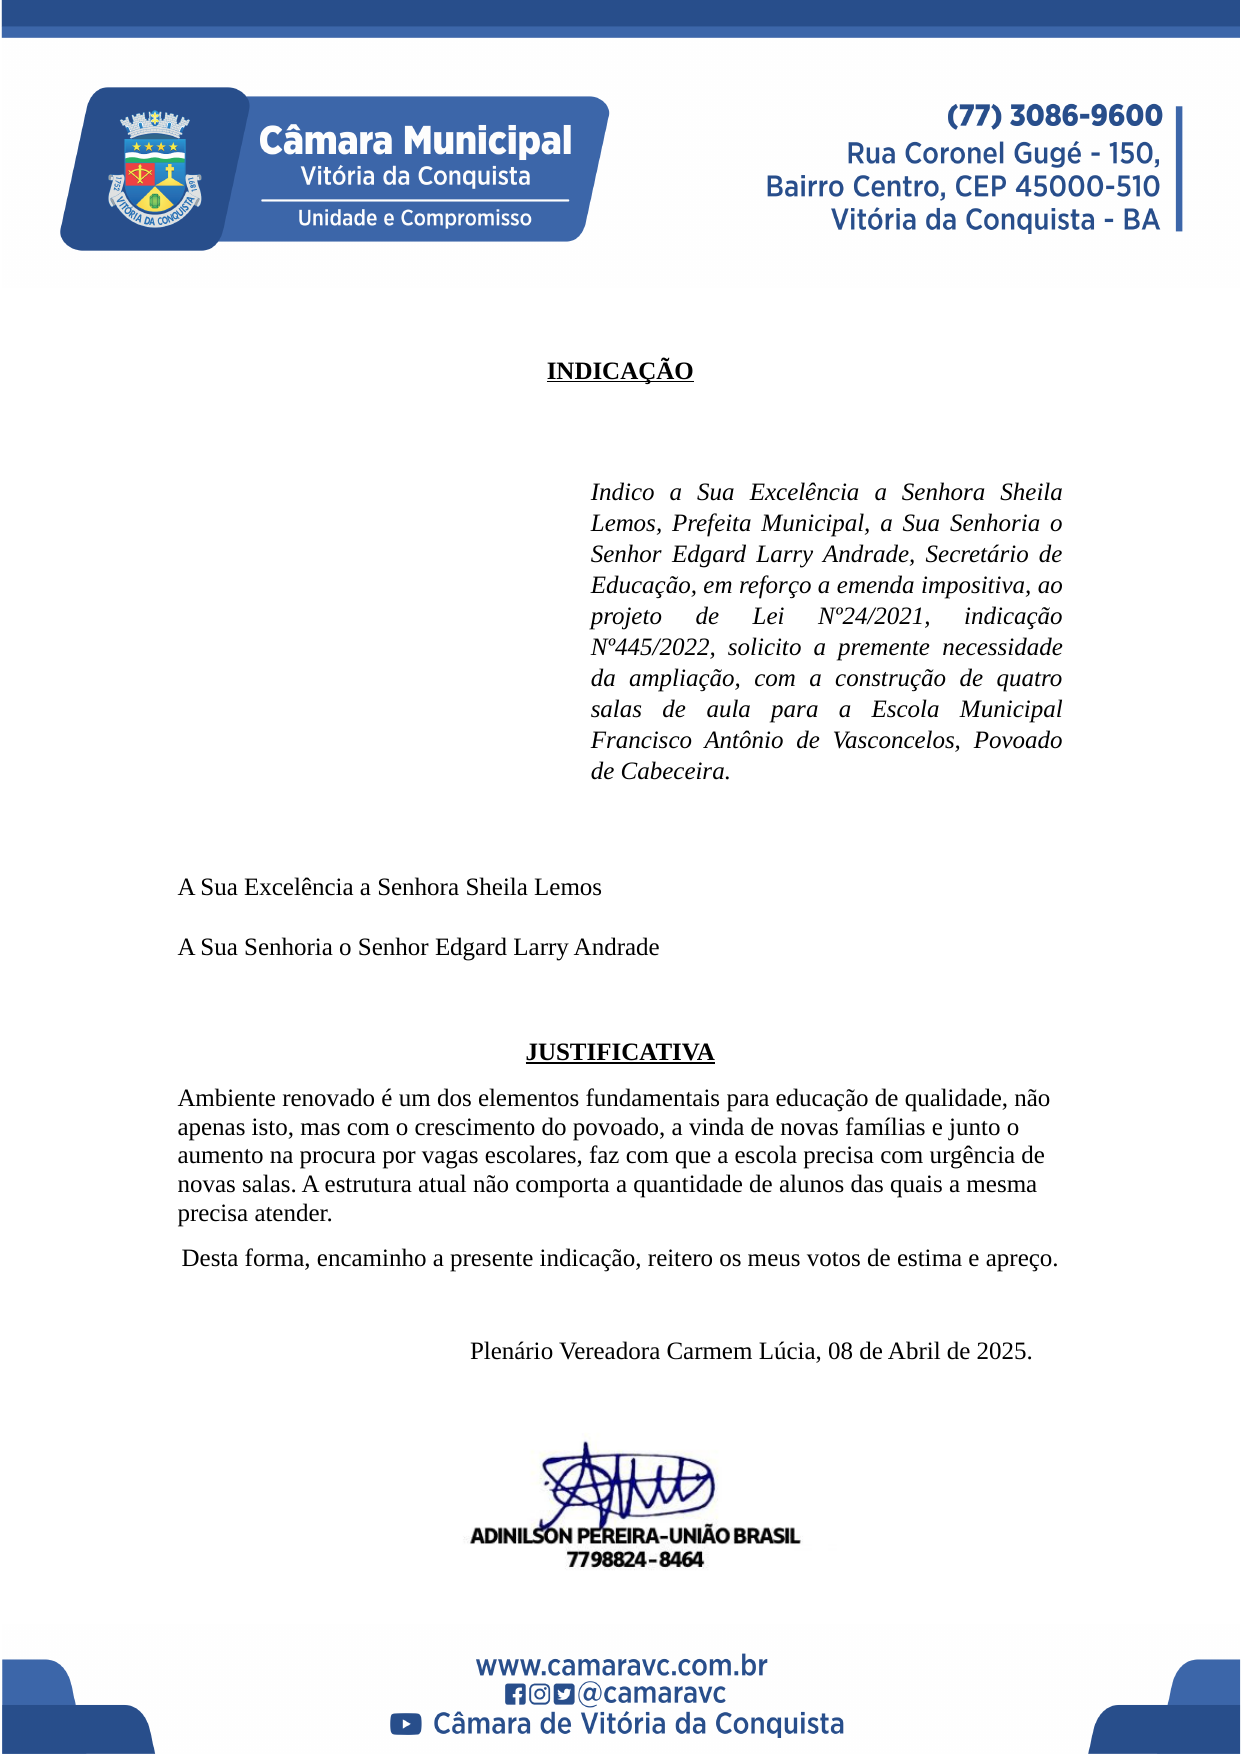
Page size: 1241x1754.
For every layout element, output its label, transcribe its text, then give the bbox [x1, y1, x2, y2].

picture [412, 1400, 837, 1613]
text A Sua Senhoria o Senhor Edgard Larry Andrade [177, 932, 1063, 961]
picture [2, 1624, 1241, 1754]
picture [1, 0, 1240, 288]
text Ambiente renovado é um dos elementos fundamentais para educação de qualidade, não apenas isto, mas com o crescimento do povoado, a vinda de novas famílias e junto o aumento na procura por vagas escolares, faz com que a escola precisa com urgência de novas salas. A estrutura atual não comporta a quantidade de alunos das quais a mesma precisa atender. [177, 1083, 1063, 1227]
text INDICAÇÃO [177, 356, 1063, 384]
text Indico a Sua Excelência a Senhora Sheila Lemos, Prefeita Municipal, a Sua Senhoria o Senhor Edgard Larry Andrade, Secretário de Educação, em reforço a emenda impositiva, ao projeto de Lei Nº24/2021, indicação Nº445/2022, solicito a premente necessidade da ampliação, com a construção de quatro salas de aula para a Escola Municipal Francisco Antônio de Vasconcelos, Povoado de Cabeceira. [591, 477, 1063, 785]
text Desta forma, encaminho a presente indicação, reitero os meus votos de estima e apreço. [177, 1243, 1063, 1272]
text A Sua Excelência a Senhora Sheila Lemos [177, 872, 1063, 901]
text Plenário Vereadora Carmem Lúcia, 08 de Abril de 2025. [177, 1336, 1063, 1364]
text JUSTIFICATIVA [177, 1037, 1063, 1066]
